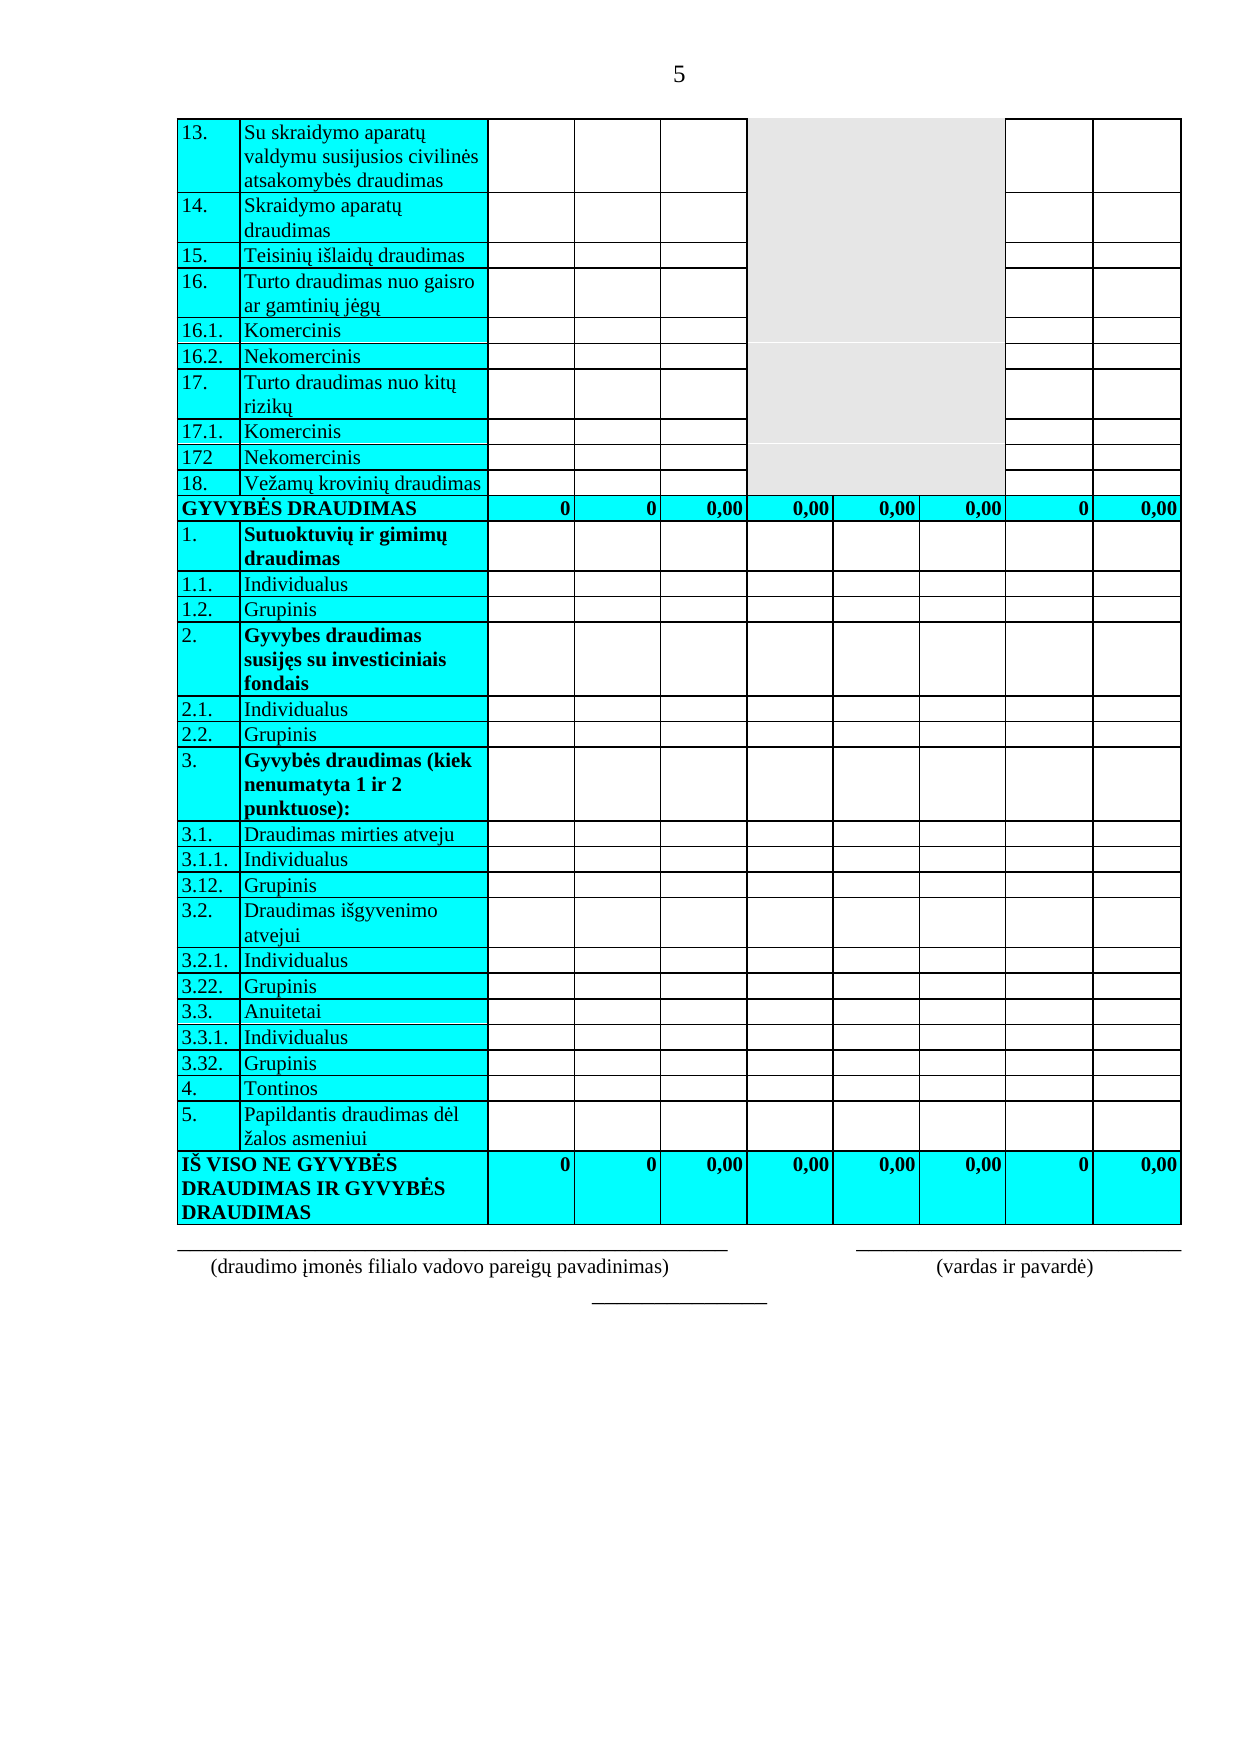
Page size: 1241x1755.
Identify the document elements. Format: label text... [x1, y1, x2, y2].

table_cell [656, 572, 660, 596]
table_cell [1001, 847, 1005, 871]
table_cell 18. [178, 471, 239, 495]
table_cell [575, 269, 660, 317]
table_cell [489, 193, 574, 242]
table_cell [1094, 898, 1180, 947]
table_cell 0,00 [920, 496, 1005, 520]
table_cell [920, 623, 1005, 695]
table_cell [656, 948, 660, 972]
table_cell [661, 1051, 665, 1075]
table_cell Su skraidymo aparatų valdymu susijusios civilinės atsakomybės draudimas [241, 120, 487, 192]
table_cell 0,00 [1094, 496, 1180, 520]
table_cell 1. [178, 522, 239, 570]
table_cell 0,00 [834, 1152, 919, 1224]
table_cell 16.1. [178, 318, 239, 342]
table_cell [489, 898, 574, 947]
table_cell [570, 847, 574, 871]
table_cell Turto draudimas nuo kitų rizikų [241, 370, 487, 418]
table_cell [575, 623, 660, 695]
table_cell [915, 847, 919, 871]
table_cell 0,00 [1094, 1152, 1180, 1224]
table_cell [1006, 597, 1010, 621]
table_cell [570, 572, 574, 596]
table_cell [570, 1000, 574, 1023]
table_cell [570, 974, 574, 998]
table_cell 4. [178, 1076, 239, 1100]
table_cell IŠ VISO NE GYVYBĖS DRAUDIMAS IR GYVYBĖS DRAUDIMAS [178, 1152, 487, 1224]
table_cell [489, 120, 574, 192]
table_cell [570, 697, 574, 721]
table_cell Grupinis [241, 974, 487, 998]
table_cell [1006, 420, 1010, 443]
table_cell [1006, 1051, 1010, 1075]
table_cell [1006, 697, 1010, 721]
table_cell [661, 597, 665, 621]
table_cell [833, 317, 919, 342]
table_cell [748, 748, 832, 820]
table_cell 5. [178, 1102, 239, 1150]
table_cell [748, 118, 833, 192]
table_cell [570, 1051, 574, 1075]
table_cell [656, 344, 660, 368]
table_cell [915, 572, 919, 596]
table_cell [915, 722, 919, 746]
table_cell [1006, 522, 1092, 570]
table_cell 2.2. [178, 722, 239, 746]
table_cell [920, 522, 1005, 570]
table_cell [1006, 1025, 1010, 1049]
table_cell [833, 192, 919, 242]
table_cell GYVYBĖS DRAUDIMAS [178, 496, 487, 520]
table_cell Individualus [241, 572, 487, 596]
table_cell [570, 344, 574, 368]
table_cell [1001, 722, 1005, 746]
table_cell [915, 597, 919, 621]
table_cell 0 [1006, 496, 1092, 520]
table_cell Anuitetai [241, 1000, 487, 1023]
table_cell 17. [178, 370, 239, 418]
table_cell [1001, 597, 1005, 621]
table_cell [919, 368, 1005, 418]
table_cell [661, 522, 746, 570]
table_cell 17.1. [178, 420, 239, 443]
table_cell [575, 522, 660, 570]
table_cell [748, 242, 833, 267]
table_cell [1001, 1051, 1005, 1075]
table_cell 0,00 [661, 1152, 746, 1224]
table_cell [915, 1025, 919, 1049]
table_cell [919, 267, 1005, 317]
table_cell Grupinis [241, 873, 487, 897]
table_cell [656, 471, 660, 495]
table_cell [915, 873, 919, 897]
table_cell 0,00 [661, 496, 746, 520]
table_cell Komercinis [241, 420, 487, 443]
table_cell Nekomercinis [241, 344, 487, 368]
table_cell 2.1. [178, 697, 239, 721]
table_cell [833, 267, 919, 317]
table_cell [748, 444, 833, 469]
table_cell [661, 269, 746, 317]
table_cell Grupinis [241, 1051, 487, 1075]
table_cell [1006, 445, 1010, 469]
table_cell 15. [178, 243, 239, 267]
table_cell 16. [178, 269, 239, 317]
table_cell [920, 898, 1005, 947]
table_cell Individualus [241, 847, 487, 871]
table_cell 3.2.1. [178, 948, 239, 972]
table_cell 1.2. [178, 597, 239, 621]
table_cell [661, 1000, 665, 1023]
table_cell [1001, 974, 1005, 998]
table_cell [575, 1102, 660, 1150]
table_cell [1006, 748, 1092, 820]
table_cell [920, 748, 1005, 820]
table_cell [656, 243, 660, 267]
table_cell [661, 1102, 746, 1150]
table_cell 0,00 [748, 496, 832, 520]
table_cell [661, 1076, 665, 1100]
table_cell Komercinis [241, 318, 487, 342]
table_cell [915, 697, 919, 721]
table_cell [1094, 623, 1180, 695]
table_cell [748, 522, 832, 570]
table_cell [915, 1051, 919, 1075]
table_cell [661, 748, 746, 820]
table_cell [489, 269, 574, 317]
table_cell [919, 418, 1005, 443]
table_cell [1006, 873, 1010, 897]
table_cell [570, 420, 574, 443]
table_cell [661, 1025, 665, 1049]
table_cell [915, 974, 919, 998]
table_cell [570, 948, 574, 972]
table_cell [656, 420, 660, 443]
table_cell [834, 623, 919, 695]
table_cell [1006, 822, 1010, 846]
table_cell [833, 469, 919, 495]
table_cell [1094, 522, 1180, 570]
table_cell [661, 572, 665, 596]
table_cell [833, 368, 919, 418]
table_cell [1001, 873, 1005, 897]
table_cell [656, 318, 660, 342]
table_cell [1006, 898, 1092, 947]
table_cell [1094, 120, 1180, 192]
table_cell 172 [178, 445, 239, 469]
table_cell [748, 418, 833, 443]
table_cell 0,00 [834, 496, 919, 520]
table_cell 0 [575, 496, 660, 520]
table_cell [489, 370, 574, 418]
table_cell [1006, 722, 1010, 746]
table_cell Nekomercinis [241, 445, 487, 469]
table_cell [1094, 193, 1180, 242]
table_cell [748, 368, 833, 418]
table_cell [1001, 1025, 1005, 1049]
table_cell [656, 847, 660, 871]
table_cell 0 [1006, 1152, 1092, 1224]
table_cell [570, 1025, 574, 1049]
table_cell [661, 471, 665, 495]
table_cell [1001, 822, 1005, 846]
table_cell 3.12. [178, 873, 239, 897]
table_cell [661, 243, 665, 267]
table_cell [1006, 572, 1010, 596]
table_cell [1006, 1000, 1010, 1023]
table_cell [915, 1000, 919, 1023]
table_cell [575, 193, 660, 242]
table_cell 3.22. [178, 974, 239, 998]
table_cell [570, 873, 574, 897]
table_cell 3.3.1. [178, 1025, 239, 1049]
table_cell [570, 243, 574, 267]
table_cell [570, 822, 574, 846]
table_cell [919, 444, 1005, 469]
table_cell [489, 522, 574, 570]
text (draudimo įmonės filialo vadovo pareigų pavadinimas) (vardas ir pavardė) [177, 1254, 1181, 1278]
table_cell [748, 343, 833, 368]
table_cell [1001, 1076, 1005, 1100]
table_cell Individualus [241, 948, 487, 972]
table_cell [1001, 572, 1005, 596]
table_cell Turto draudimas nuo gaisro ar gamtinių jėgų [241, 269, 487, 317]
table_cell 3.1. [178, 822, 239, 846]
table_cell Gyvybes draudimas susijęs su investiciniais fondais [241, 623, 487, 695]
table_cell [661, 847, 665, 871]
table_cell Teisinių išlaidų draudimas [241, 243, 487, 267]
table_cell [1094, 1102, 1180, 1150]
table_cell [833, 343, 919, 368]
table_cell [575, 370, 660, 418]
table_cell [833, 444, 919, 469]
table_cell [748, 1102, 832, 1150]
table_cell [656, 1000, 660, 1023]
table_cell [661, 318, 665, 342]
table_cell [656, 822, 660, 846]
table_cell 0,00 [748, 1152, 832, 1224]
table_cell [1006, 269, 1092, 317]
table_cell [919, 242, 1005, 267]
table_cell 2. [178, 623, 239, 695]
table_cell 1.1. [178, 572, 239, 596]
table_cell [656, 974, 660, 998]
table_cell Draudimas išgyvenimo atvejui [241, 898, 487, 947]
table_cell Gyvybės draudimas (kiek nenumatyta 1 ir 2 punktuose): [241, 748, 487, 820]
table_cell [661, 974, 665, 998]
table_cell [661, 873, 665, 897]
table_cell [915, 948, 919, 972]
table_cell [919, 118, 1005, 192]
table_cell [661, 193, 746, 242]
table_cell Draudimas mirties atveju [241, 822, 487, 846]
table_cell Tontinos [241, 1076, 487, 1100]
table_cell Papildantis draudimas dėl žalos asmeniui [241, 1102, 487, 1150]
table_cell Sutuoktuvių ir gimimų draudimas [241, 522, 487, 570]
table_cell [656, 445, 660, 469]
table_cell 0 [575, 1152, 660, 1224]
table_cell 0 [489, 496, 574, 520]
table_cell [919, 192, 1005, 242]
table_cell [575, 898, 660, 947]
table_cell [661, 623, 746, 695]
table_cell 13. [178, 120, 239, 192]
table_cell 3.3. [178, 1000, 239, 1023]
table_cell [1094, 269, 1180, 317]
table_cell [1001, 1000, 1005, 1023]
table_cell [489, 623, 574, 695]
table_cell [661, 370, 746, 418]
table_cell [656, 1051, 660, 1075]
table_cell 3.2. [178, 898, 239, 947]
table_cell Grupinis [241, 597, 487, 621]
table_cell [1001, 948, 1005, 972]
table_cell [656, 1076, 660, 1100]
text ____________________________________________ __________________________ [177, 1225, 1181, 1254]
table_cell [1094, 370, 1180, 418]
table_cell [489, 748, 574, 820]
table_cell [833, 118, 919, 192]
table_cell Individualus [241, 1025, 487, 1049]
table_cell [919, 317, 1005, 342]
table_cell [1006, 370, 1092, 418]
table_cell [1094, 748, 1180, 820]
table_cell 14. [178, 193, 239, 242]
table_cell [656, 597, 660, 621]
table_cell [915, 1076, 919, 1100]
table_cell [661, 697, 665, 721]
table_cell [656, 697, 660, 721]
table_cell [919, 343, 1005, 368]
table_cell [1006, 847, 1010, 871]
table_cell [656, 1025, 660, 1049]
table_cell [833, 418, 919, 443]
table_cell Skraidymo aparatų draudimas [241, 193, 487, 242]
table_cell [1006, 1102, 1092, 1150]
table_cell [661, 445, 665, 469]
table_cell [1006, 1076, 1010, 1100]
table_cell [661, 822, 665, 846]
table_cell [489, 1102, 574, 1150]
table_cell [661, 420, 665, 443]
table_cell [575, 120, 660, 192]
table_cell [919, 469, 1005, 495]
table_cell 0 [489, 1152, 574, 1224]
table_cell 0,00 [920, 1152, 1005, 1224]
table_cell [1006, 344, 1010, 368]
table_cell [915, 822, 919, 846]
table_cell Vežamų krovinių draudimas [241, 471, 487, 495]
table_cell [1006, 120, 1092, 192]
table_cell [1006, 243, 1010, 267]
table_cell [1006, 193, 1092, 242]
table_cell [570, 597, 574, 621]
table_cell [748, 192, 833, 242]
table_cell [748, 623, 832, 695]
table_cell Individualus [241, 697, 487, 721]
table_cell [661, 344, 665, 368]
table_cell [920, 1102, 1005, 1150]
table_cell [575, 748, 660, 820]
table_cell [1006, 471, 1010, 495]
table_cell [570, 318, 574, 342]
table_cell [570, 471, 574, 495]
table_cell 3.32. [178, 1051, 239, 1075]
table_cell [834, 748, 919, 820]
table_cell [1006, 974, 1010, 998]
table_cell [833, 242, 919, 267]
table_cell [1001, 697, 1005, 721]
table_cell [748, 267, 833, 317]
table_cell 3. [178, 748, 239, 820]
table_cell [661, 120, 746, 192]
table_cell [661, 722, 665, 746]
table_cell [570, 1076, 574, 1100]
table_cell 3.1.1. [178, 847, 239, 871]
table_cell 16.2. [178, 344, 239, 368]
table_cell [834, 898, 919, 947]
table_cell [656, 873, 660, 897]
table_cell [570, 722, 574, 746]
text ______________ [177, 1278, 1181, 1307]
table_cell [834, 522, 919, 570]
table_cell [661, 898, 746, 947]
table_cell [1006, 318, 1010, 342]
table_cell Grupinis [241, 722, 487, 746]
table_cell [834, 1102, 919, 1150]
table_cell [570, 445, 574, 469]
table_cell [1006, 623, 1092, 695]
table_cell [748, 317, 833, 342]
table_cell [748, 469, 833, 495]
table_cell [656, 722, 660, 746]
table_cell [1006, 948, 1010, 972]
table_cell [748, 898, 832, 947]
table_cell [661, 948, 665, 972]
